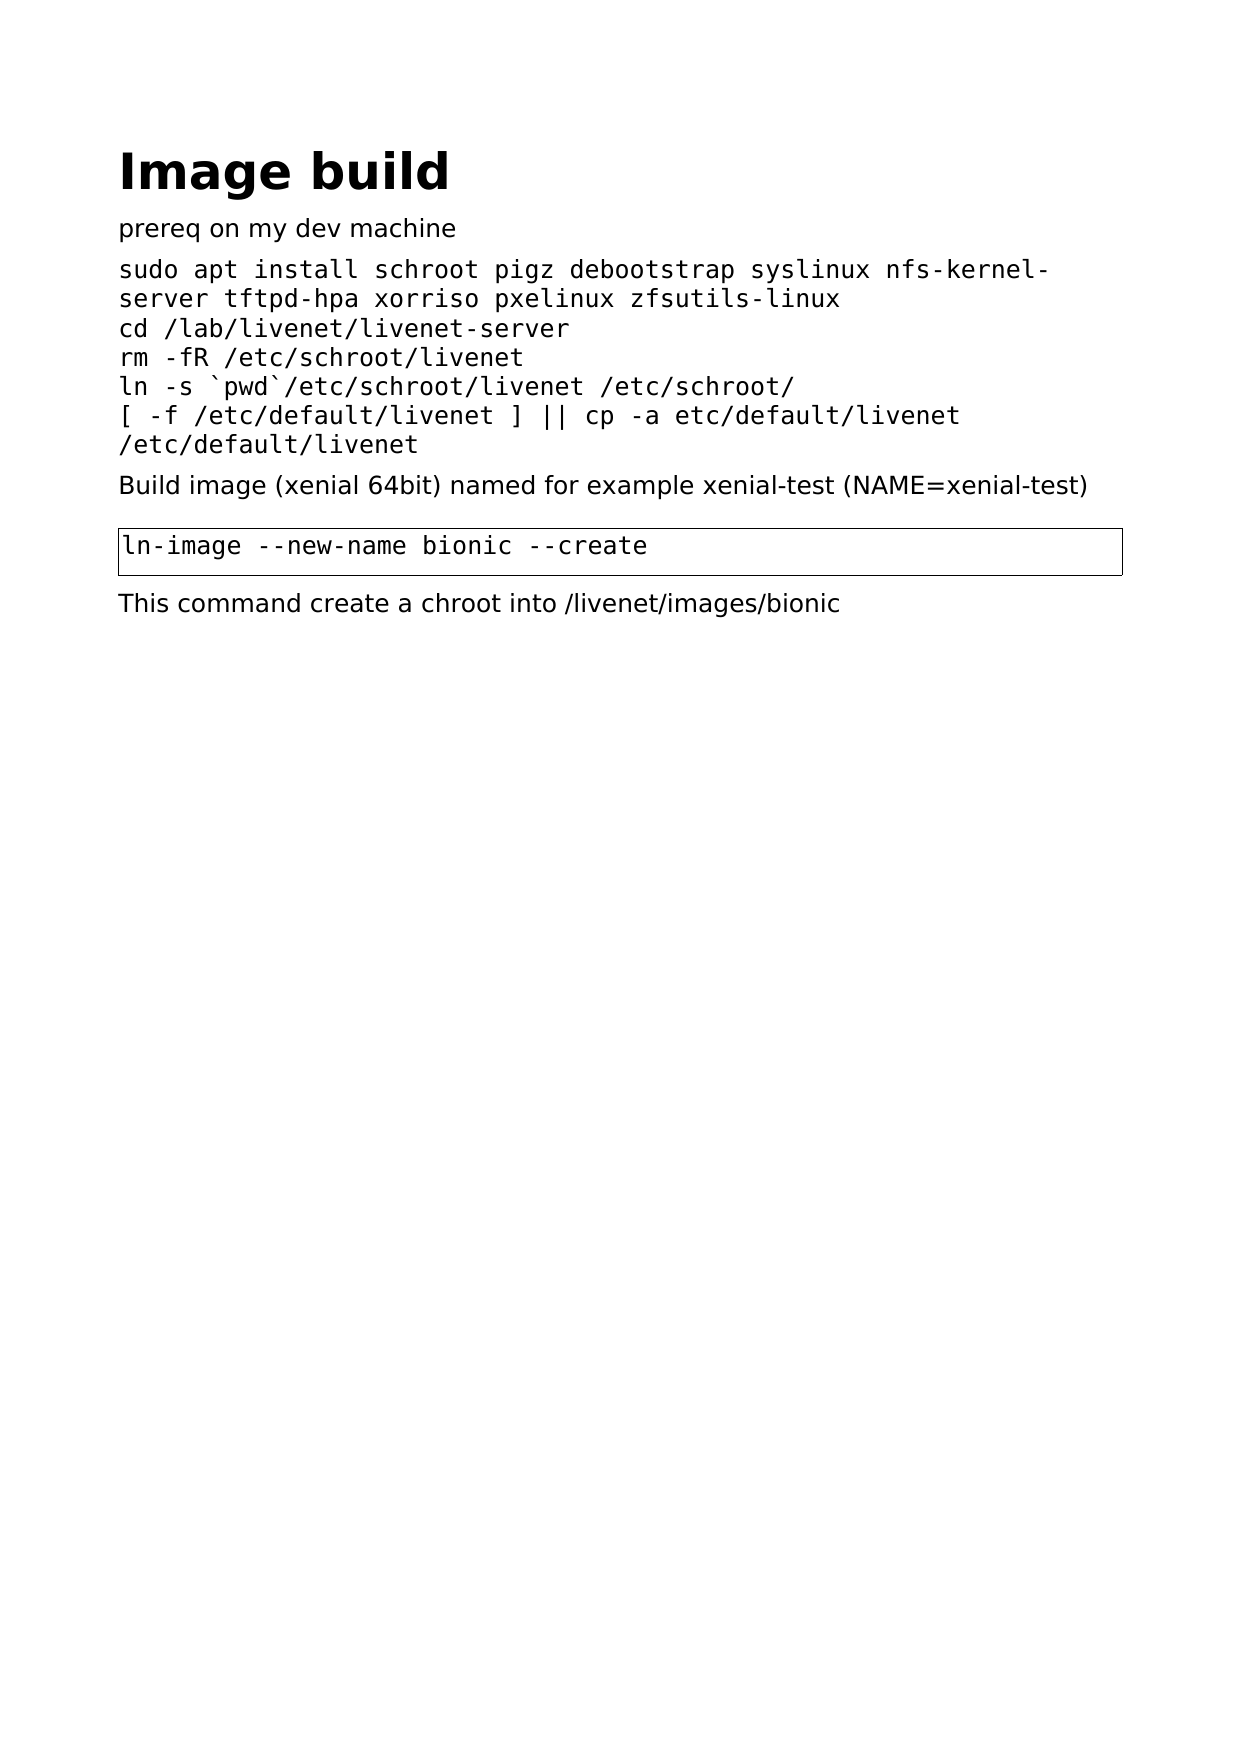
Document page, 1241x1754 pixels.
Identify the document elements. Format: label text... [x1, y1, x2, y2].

table_header ln-image --new-name bionic --create [119, 529, 1122, 575]
text Build image (xenial 64bit) named for example xenial-test (NAME=xenial-test) [118, 471, 1122, 501]
text prereq on my dev machine [118, 214, 1122, 243]
text sudo apt install schroot pigz debootstrap syslinux nfs-kernel-server tftpd-hpa xorriso pxelinux zfsutils-linux cd /lab/livenet/livenet-server rm -fR /etc/schroot/livenet ln -s `pwd`/etc/schroot/livenet /etc/schroot/ [ -f /etc/default/livenet ] || cp -a etc/default/livenet /etc/default/livenet [118, 256, 1122, 460]
text This command create a chroot into /livenet/images/bionic [118, 590, 1122, 619]
subtitle Image build [118, 143, 1122, 201]
